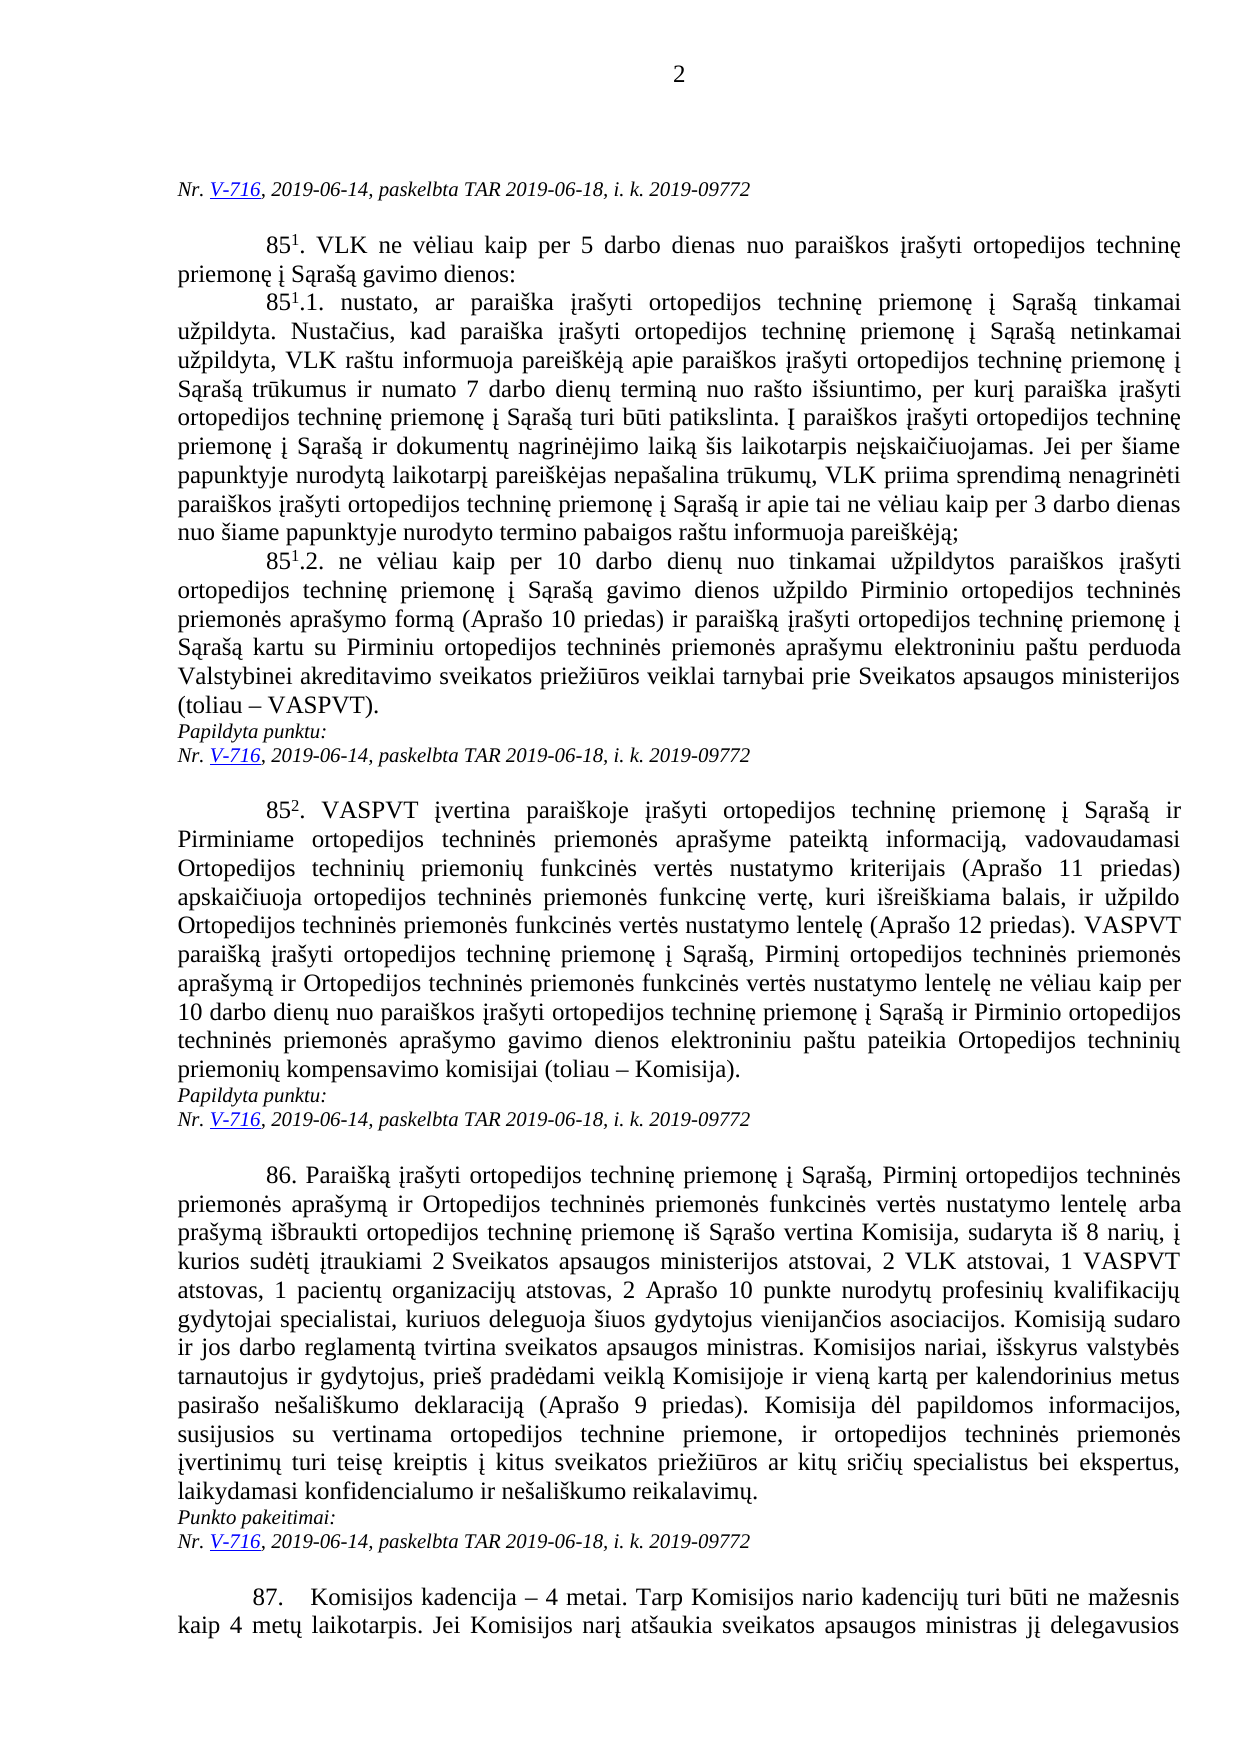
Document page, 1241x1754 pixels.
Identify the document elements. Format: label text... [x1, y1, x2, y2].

text 851.1. nustato, ar paraiška įrašyti ortopedijos techninę priemonę į Sąrašą tinkamai užpildyta. Nustačius, kad paraiška įrašyti ortopedijos techninę priemonę į Sąrašą netinkamai užpildyta, VLK raštu informuoja pareiškėją apie paraiškos įrašyti ortopedijos techninę priemonę į Sąrašą trūkumus ir numato 7 darbo dienų terminą nuo rašto išsiuntimo, per kurį paraiška įrašyti ortopedijos techninę priemonę į Sąrašą turi būti patikslinta. Į paraiškos įrašyti ortopedijos techninę priemonę į Sąrašą ir dokumentų nagrinėjimo laiką šis laikotarpis neįskaičiuojamas. Jei per šiame papunktyje nurodytą laikotarpį pareiškėjas nepašalina trūkumų, VLK priima sprendimą nenagrinėti paraiškos įrašyti ortopedijos techninę priemonę į Sąrašą ir apie tai ne vėliau kaip per 3 darbo dienas nuo šiame papunktyje nurodyto termino pabaigos raštu informuoja pareiškėją; [177, 287, 1181, 546]
text Nr. V-716, 2019-06-14, paskelbta TAR 2019-06-18, i. k. 2019-09772 [177, 1529, 1181, 1553]
text 851. VLK ne vėliau kaip per 5 darbo dienas nuo paraiškos įrašyti ortopedijos techninę priemonę į Sąrašą gavimo dienos: [177, 230, 1181, 287]
text 86. Paraišką įrašyti ortopedijos techninę priemonę į Sąrašą, Pirminį ortopedijos techninės priemonės aprašymą ir Ortopedijos techninės priemonės funkcinės vertės nustatymo lentelę arba prašymą išbraukti ortopedijos techninę priemonę iš Sąrašo vertina Komisija, sudaryta iš 8 narių, į kurios sudėtį įtraukiami 2 Sveikatos apsaugos ministerijos atstovai, 2 VLK atstovai, 1 VASPVT atstovas, 1 pacientų organizacijų atstovas, 2 Aprašo 10 punkte nurodytų profesinių kvalifikacijų gydytojai specialistai, kuriuos deleguoja šiuos gydytojus vienijančios asociacijos. Komisiją sudaro ir jos darbo reglamentą tvirtina sveikatos apsaugos ministras. Komisijos nariai, išskyrus valstybės tarnautojus ir gydytojus, prieš pradėdami veiklą Komisijoje ir vieną kartą per kalendorinius metus pasirašo nešališkumo deklaraciją (Aprašo 9 priedas). Komisija dėl papildomos informacijos, susijusios su vertinama ortopedijos technine priemone, ir ortopedijos techninės priemonės įvertinimų turi teisę kreiptis į kitus sveikatos priežiūros ar kitų sričių specialistus bei ekspertus, laikydamasi konfidencialumo ir nešališkumo reikalavimų. [177, 1160, 1181, 1505]
text Nr. V-716, 2019-06-14, paskelbta TAR 2019-06-18, i. k. 2019-09772 [177, 743, 1181, 767]
text Papildyta punktu: [177, 719, 1181, 743]
text 87. Komisijos kadencija – 4 metai. Tarp Komisijos nario kadencijų turi būti ne mažesnis kaip 4 metų laikotarpis. Jei Komisijos narį atšaukia sveikatos apsaugos ministras jį delegavusios [177, 1582, 1181, 1639]
text Nr. V-716, 2019-06-14, paskelbta TAR 2019-06-18, i. k. 2019-09772 [177, 1107, 1181, 1131]
text Nr. V-716, 2019-06-14, paskelbta TAR 2019-06-18, i. k. 2019-09772 [177, 177, 1181, 201]
text Papildyta punktu: [177, 1083, 1181, 1107]
text Punkto pakeitimai: [177, 1505, 1181, 1529]
text 851.2. ne vėliau kaip per 10 darbo dienų nuo tinkamai užpildytos paraiškos įrašyti ortopedijos techninę priemonę į Sąrašą gavimo dienos užpildo Pirminio ortopedijos techninės priemonės aprašymo formą (Aprašo 10 priedas) ir paraišką įrašyti ortopedijos techninę priemonę į Sąrašą kartu su Pirminiu ortopedijos techninės priemonės aprašymu elektroniniu paštu perduoda Valstybinei akreditavimo sveikatos priežiūros veiklai tarnybai prie Sveikatos apsaugos ministerijos (toliau – VASPVT). [177, 546, 1181, 719]
text 852. VASPVT įvertina paraiškoje įrašyti ortopedijos techninę priemonę į Sąrašą ir Pirminiame ortopedijos techninės priemonės aprašyme pateiktą informaciją, vadovaudamasi Ortopedijos techninių priemonių funkcinės vertės nustatymo kriterijais (Aprašo 11 priedas) apskaičiuoja ortopedijos techninės priemonės funkcinę vertę, kuri išreiškiama balais, ir užpildo Ortopedijos techninės priemonės funkcinės vertės nustatymo lentelę (Aprašo 12 priedas). VASPVT paraišką įrašyti ortopedijos techninę priemonę į Sąrašą, Pirminį ortopedijos techninės priemonės aprašymą ir Ortopedijos techninės priemonės funkcinės vertės nustatymo lentelę ne vėliau kaip per 10 darbo dienų nuo paraiškos įrašyti ortopedijos techninę priemonę į Sąrašą ir Pirminio ortopedijos techninės priemonės aprašymo gavimo dienos elektroniniu paštu pateikia Ortopedijos techninių priemonių kompensavimo komisijai (toliau – Komisija). [177, 796, 1181, 1083]
